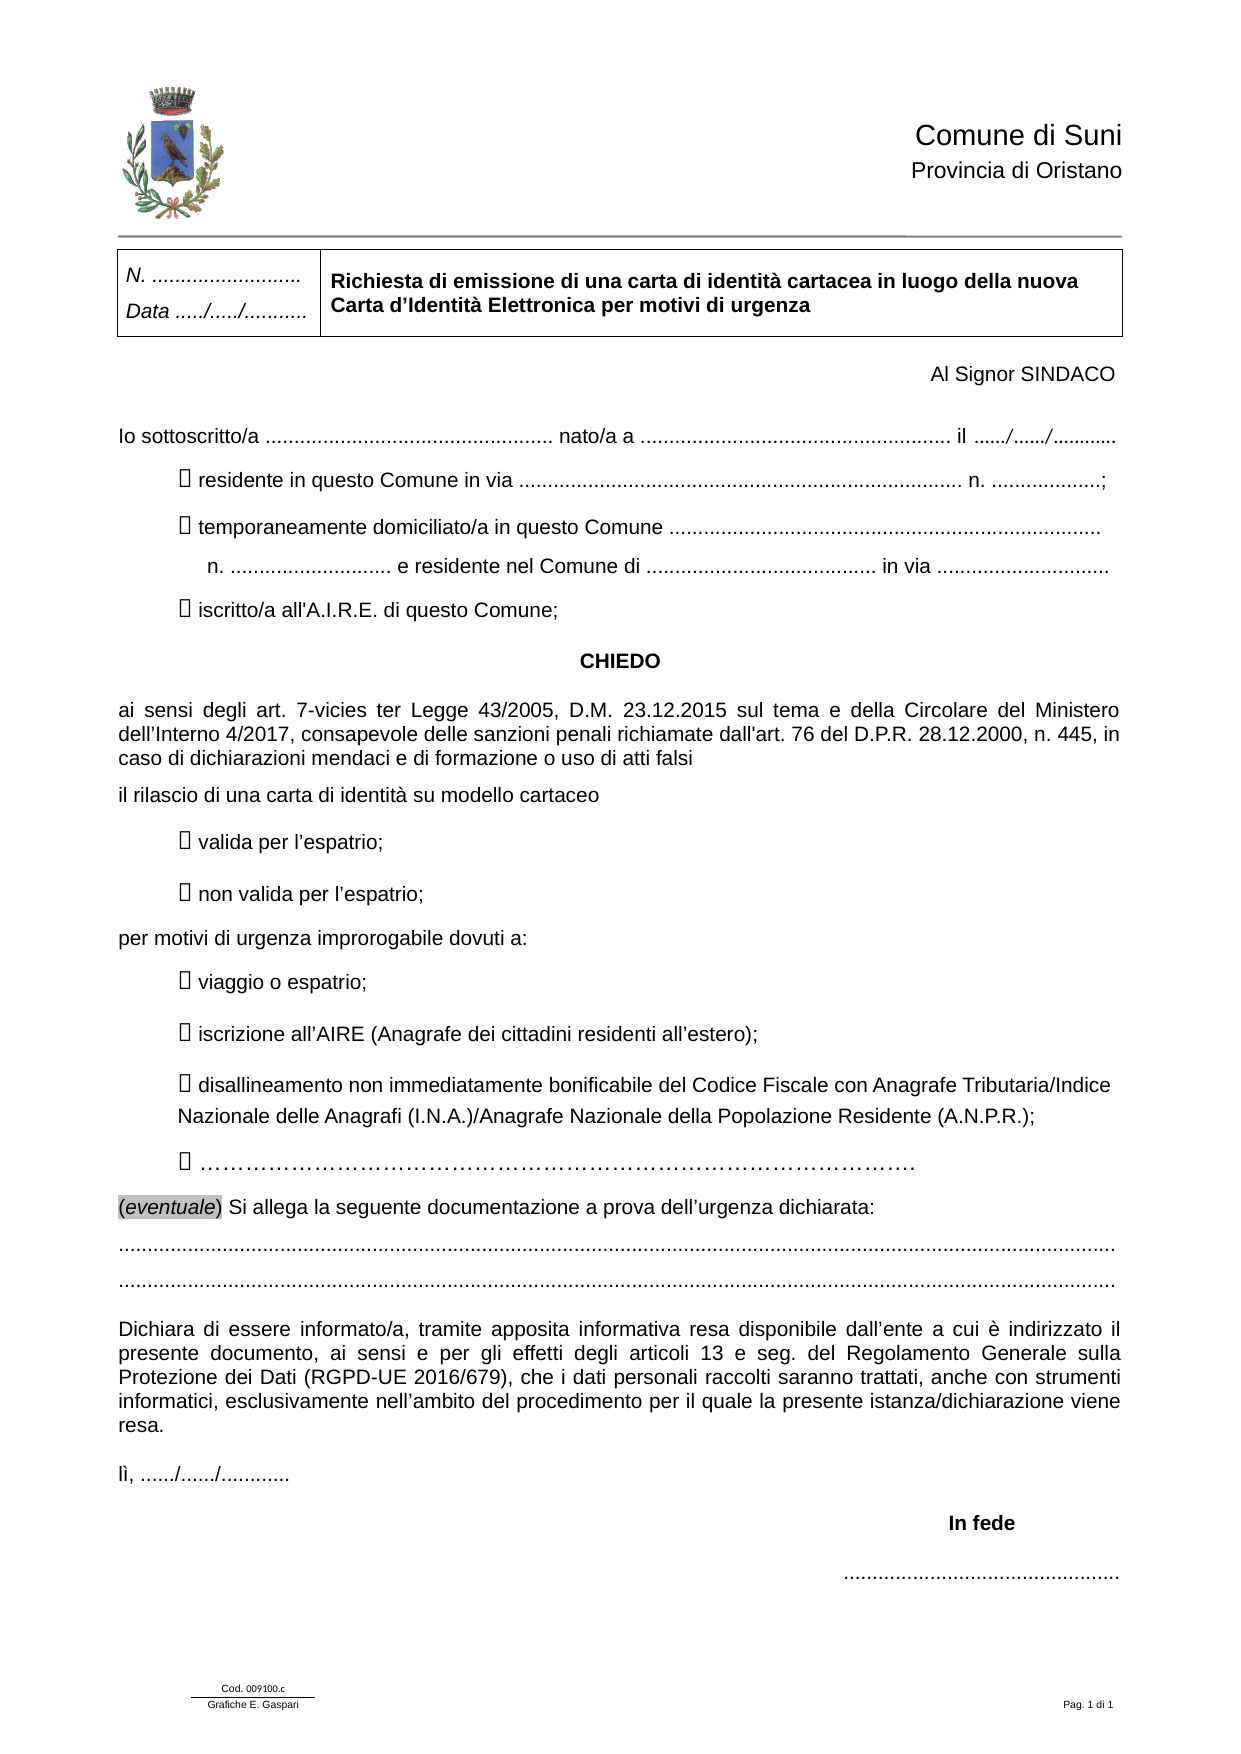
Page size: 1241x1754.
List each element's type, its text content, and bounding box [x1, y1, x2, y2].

text  iscrizione all’AIRE (Anagrafe dei cittadini residenti all’estero); [177, 1014, 1122, 1048]
text Al Signor SINDACO [118, 362, 1122, 386]
text ............................................................................................................................................................................. [118, 1232, 1122, 1256]
text  viaggio o espatrio; [177, 962, 1122, 997]
text  non valida per l’espatrio; [177, 874, 1122, 908]
text ai sensi degli art. 7-vicies ter Legge 43/2005, D.M. 23.12.2015 sul tema e della Circolare del Ministero dell’Interno 4/2017, consapevole delle sanzioni penali richiamate dall'art. 76 del D.P.R. 28.12.2000, n. 445, in caso di dichiarazioni mendaci e di formazione o uso di atti falsi [118, 698, 1122, 770]
text  disallineamento non immediatamente bonificabile del Codice Fiscale con Anagrafe Tributaria/Indice Nazionale delle Anagrafi (I.N.A.)/Anagrafe Nazionale della Popolazione Residente (A.N.P.R.); [177, 1066, 1122, 1127]
text  temporaneamente domiciliato/a in questo Comune ........................................................................... [177, 507, 1122, 541]
text Comune di Suni [224, 118, 1122, 152]
text per motivi di urgenza improrogabile dovuti a: [118, 926, 1122, 950]
text Io sottoscritto/a .................................................. nato/a a ...................................................... il ....../....../............ [118, 423, 1122, 448]
table_header Richiesta di emissione di una carta di identità cartacea in luogo della nuova Carta d’Identità Elettronica per motivi di urgenza [321, 250, 1122, 336]
text  valida per l’espatrio; [177, 823, 1122, 857]
text In fede [842, 1511, 1122, 1535]
text ............................................................................................................................................................................. [118, 1268, 1122, 1292]
text lì, ....../....../............ [118, 1462, 1122, 1486]
text Provincia di Oristano [224, 157, 1122, 183]
text  residente in questo Comune in via ............................................................................. n. ...................; [177, 461, 1122, 495]
text il rilascio di una carta di identità su modello cartaceo [118, 783, 1122, 807]
text ................................................ [842, 1560, 1122, 1584]
picture [122, 87, 224, 219]
text CHIEDO [118, 649, 1122, 673]
text  …………………………………………………………………………………. [177, 1143, 1122, 1177]
table_header N. .......................... Data ...../...../........... [118, 250, 320, 336]
text (eventuale) Si allega la seguente documentazione a prova dell’urgenza dichiarata: [118, 1195, 1122, 1219]
text  iscritto/a all'A.I.R.E. di questo Comune; [118, 590, 1122, 624]
text n. ............................ e residente nel Comune di ........................................ in via .............................. [118, 554, 1122, 578]
text Dichiara di essere informato/a, tramite apposita informativa resa disponibile dall’ente a cui è indirizzato il presente documento, ai sensi e per gli effetti degli articoli 13 e seg. del Regolamento Generale sulla Protezione dei Dati (RGPD-UE 2016/679), che i dati personali raccolti saranno trattati, anche con strumenti informatici, esclusivamente nell’ambito del procedimento per il quale la presente istanza/dichiarazione viene resa. [118, 1317, 1122, 1437]
